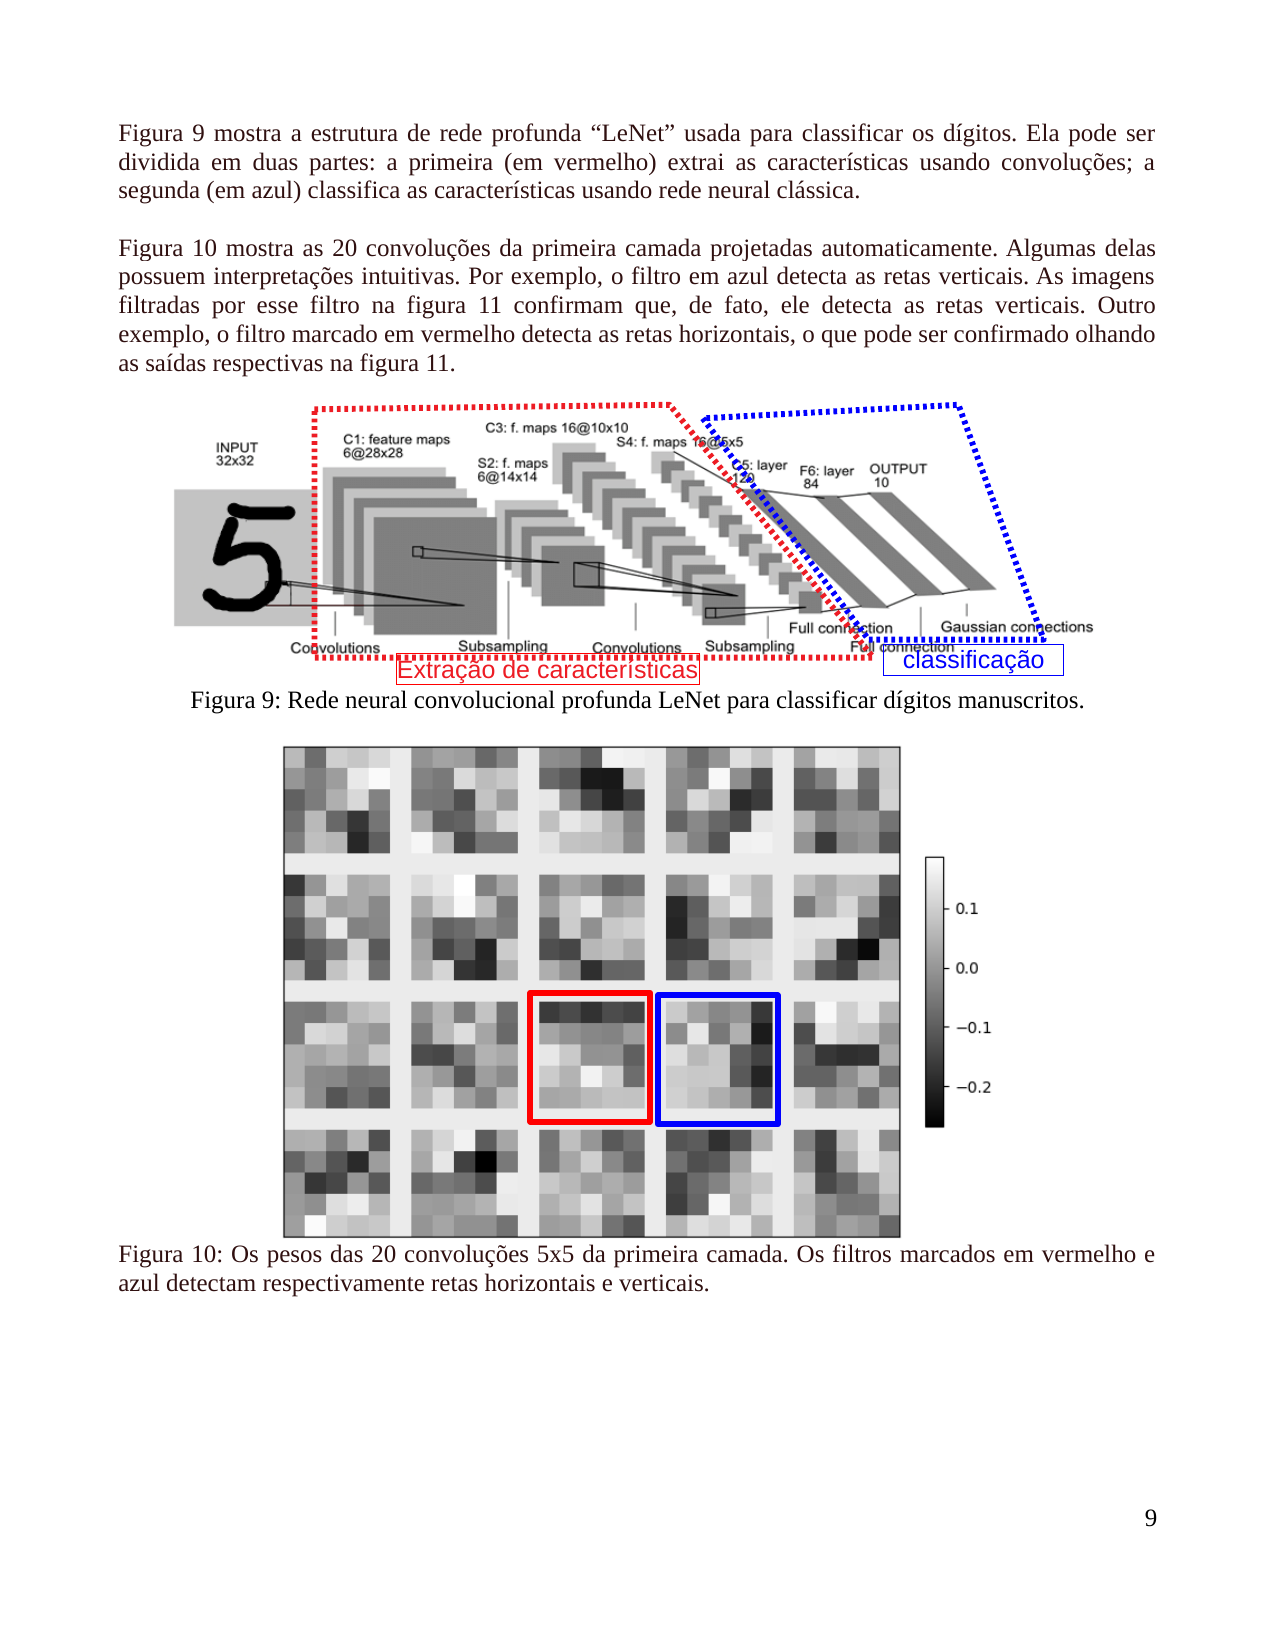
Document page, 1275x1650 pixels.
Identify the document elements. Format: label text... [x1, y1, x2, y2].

picture [514, 654, 699, 672]
text Figura 10: Os pesos das 20 convoluções 5x5 da primeira camada. Os filtros marcados em vermelho e azul detectam respectivamente retas horizontais e verticais. [118, 1239, 1157, 1297]
text Figura 10 mostra as 20 convoluções da primeira camada projetadas automaticamente. Algumas delas possuem interpretações intuitivas. Por exemplo, o filtro em azul detecta as retas verticais. As imagens filtradas por esse filtro na figura 11 confirmam que, de fato, ele detecta as retas verticais. Outro exemplo, o filtro marcado em vermelho detecta as retas horizontais, o que pode ser confirmado olhando as saídas respectivas na figura 11. [118, 233, 1157, 376]
text Figura 9: Rede neural convolucional profunda LeNet para classificar dígitos manuscritos. [118, 685, 1157, 714]
picture [505, 666, 512, 672]
picture [884, 645, 1063, 672]
picture [173, 422, 1102, 672]
picture [279, 742, 997, 1240]
text Figura 9 mostra a estrutura de rede profunda “LeNet” usada para classificar os dígitos. Ela pode ser dividida em duas partes: a primeira (em vermelho) extrai as características usando convoluções; a segunda (em azul) classifica as características usando rede neural clássica. [118, 118, 1157, 204]
picture [400, 654, 512, 672]
picture [484, 666, 492, 672]
